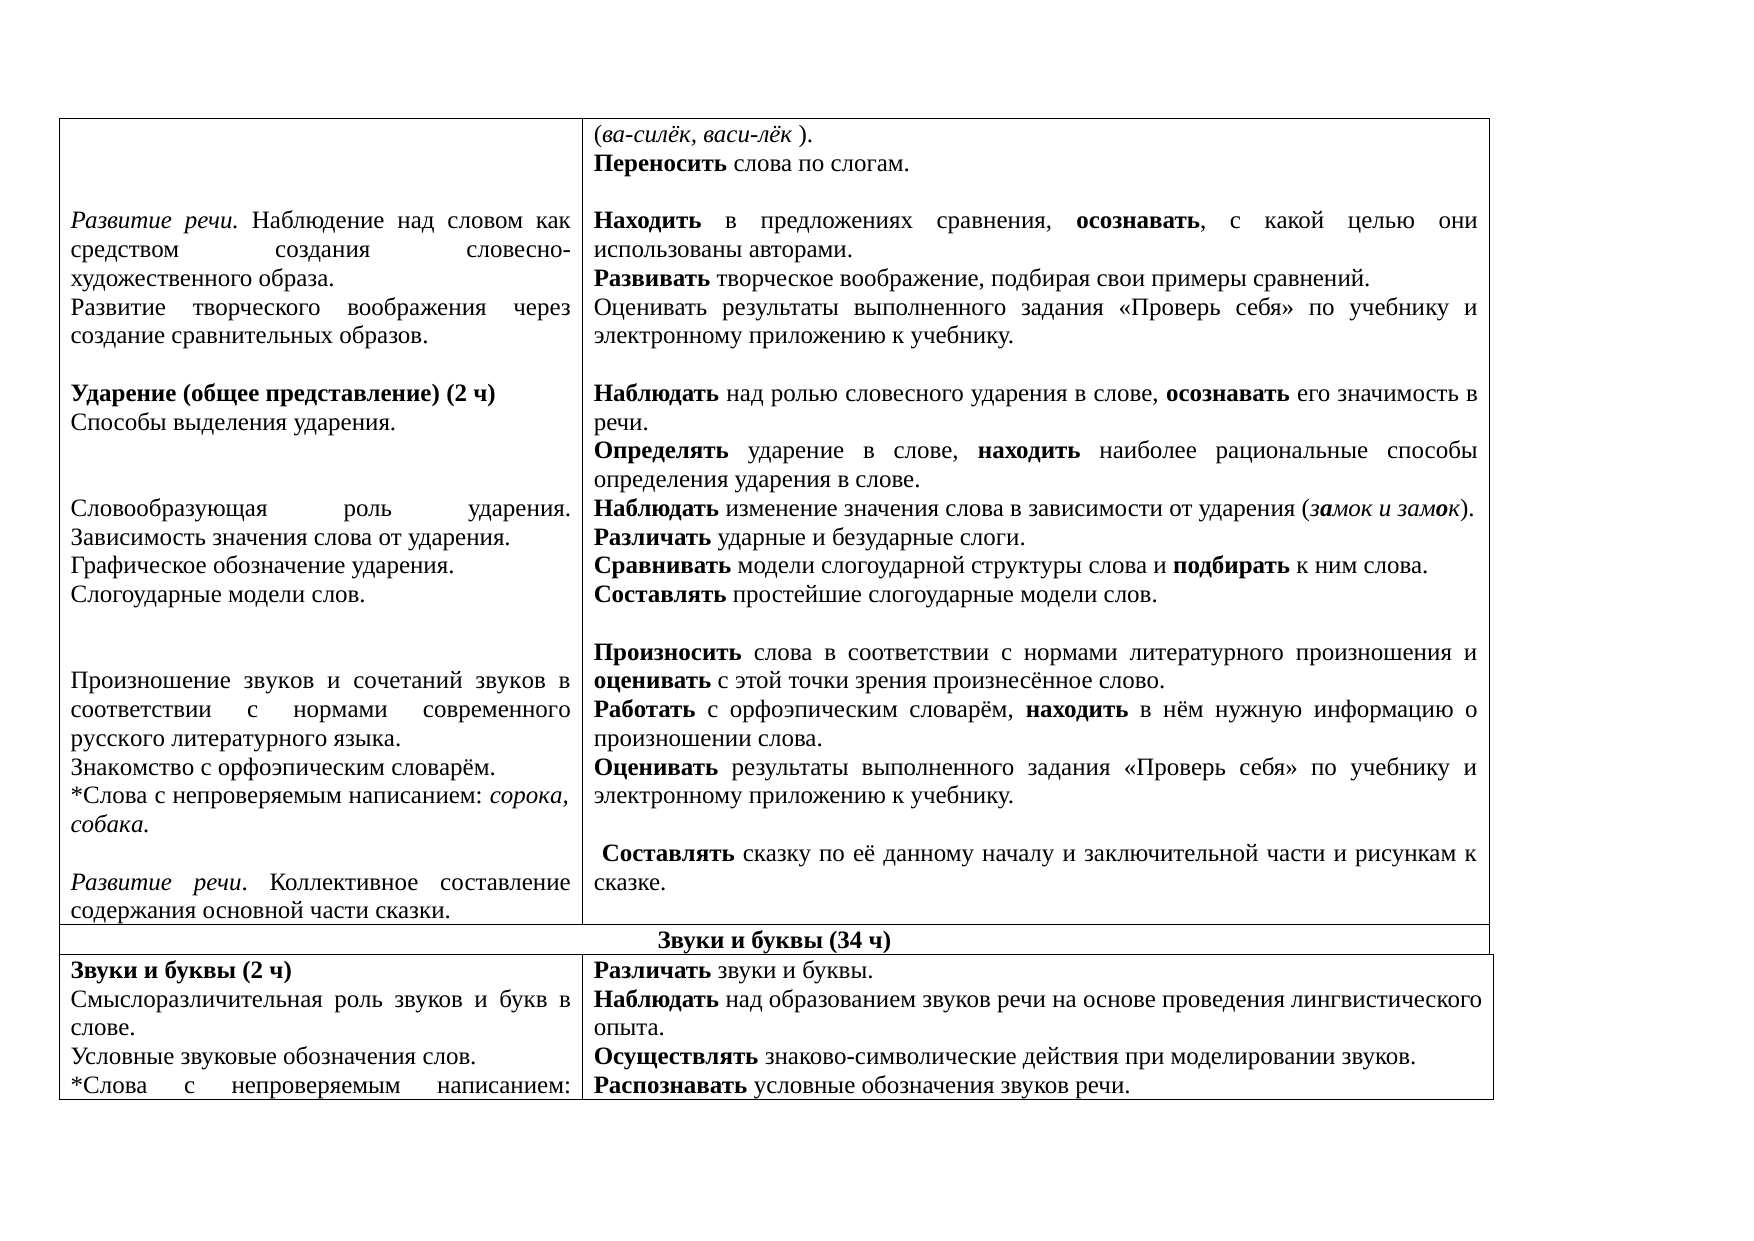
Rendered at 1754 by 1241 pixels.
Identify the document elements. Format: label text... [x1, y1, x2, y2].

table_cell Развитие речи. Наблюдение над словом как средством создания словесно-художественного образа. Развитие творческого воображения через создание сравнительных образов. Ударение (общее представление) (2 ч) Способы выделения ударения. Словообразующая роль ударения. Зависимость значения слова от ударения. Графическое обозначение ударения. Слогоударные модели слов. Произношение звуков и сочетаний звуков в соответствии с нормами современного русского литературного языка. Знакомство с орфоэпическим словарём. *Слова с непроверяемым написанием: сорока, собака. Развитие речи. Коллективное составление содержания основной части сказки. [60, 119, 582, 924]
table_cell Звуки и буквы (34 ч) [60, 925, 1489, 954]
table_cell Звуки и буквы (2 ч) Смыслоразличительная роль звуков и букв в слове. Условные звуковые обозначения слов. *Слова с непроверяемым написанием: [60, 955, 582, 1099]
table_cell Различать звуки и буквы. Наблюдать над образованием звуков речи на основе проведения лингвистического опыта. Осуществлять знаково-символические действия при моделировании звуков. Распознавать условные обозначения звуков речи. [583, 955, 1493, 1099]
table_cell (ва-силёк, васи-лёк ). Переносить слова по слогам. Находить в предложениях сравнения, осознавать, с какой целью они использованы авторами. Развивать творческое воображение, подбирая свои примеры сравнений. Оценивать результаты выполненного задания «Проверь себя» по учебнику и электронному приложению к учебнику. Наблюдать над ролью словесного ударения в слове, осознавать его значимость в речи. Определять ударение в слове, находить наиболее рациональные способы определения ударения в слове. Наблюдать изменение значения слова в зависимости от ударения (замок и замок). Различать ударные и безударные слоги. Сравнивать модели слогоударной структуры слова и подбирать к ним слова. Составлять простейшие слогоударные модели слов. Произносить слова в соответствии с нормами литературного произношения и оценивать с этой точки зрения произнесённое слово. Работать с орфоэпическим словарём, находить в нём нужную информацию о произношении слова. Оценивать результаты выполненного задания «Проверь себя» по учебнику и электронному приложению к учебнику. Составлять сказку по её данному началу и заключительной части и рисункам к сказке. [583, 119, 1489, 924]
